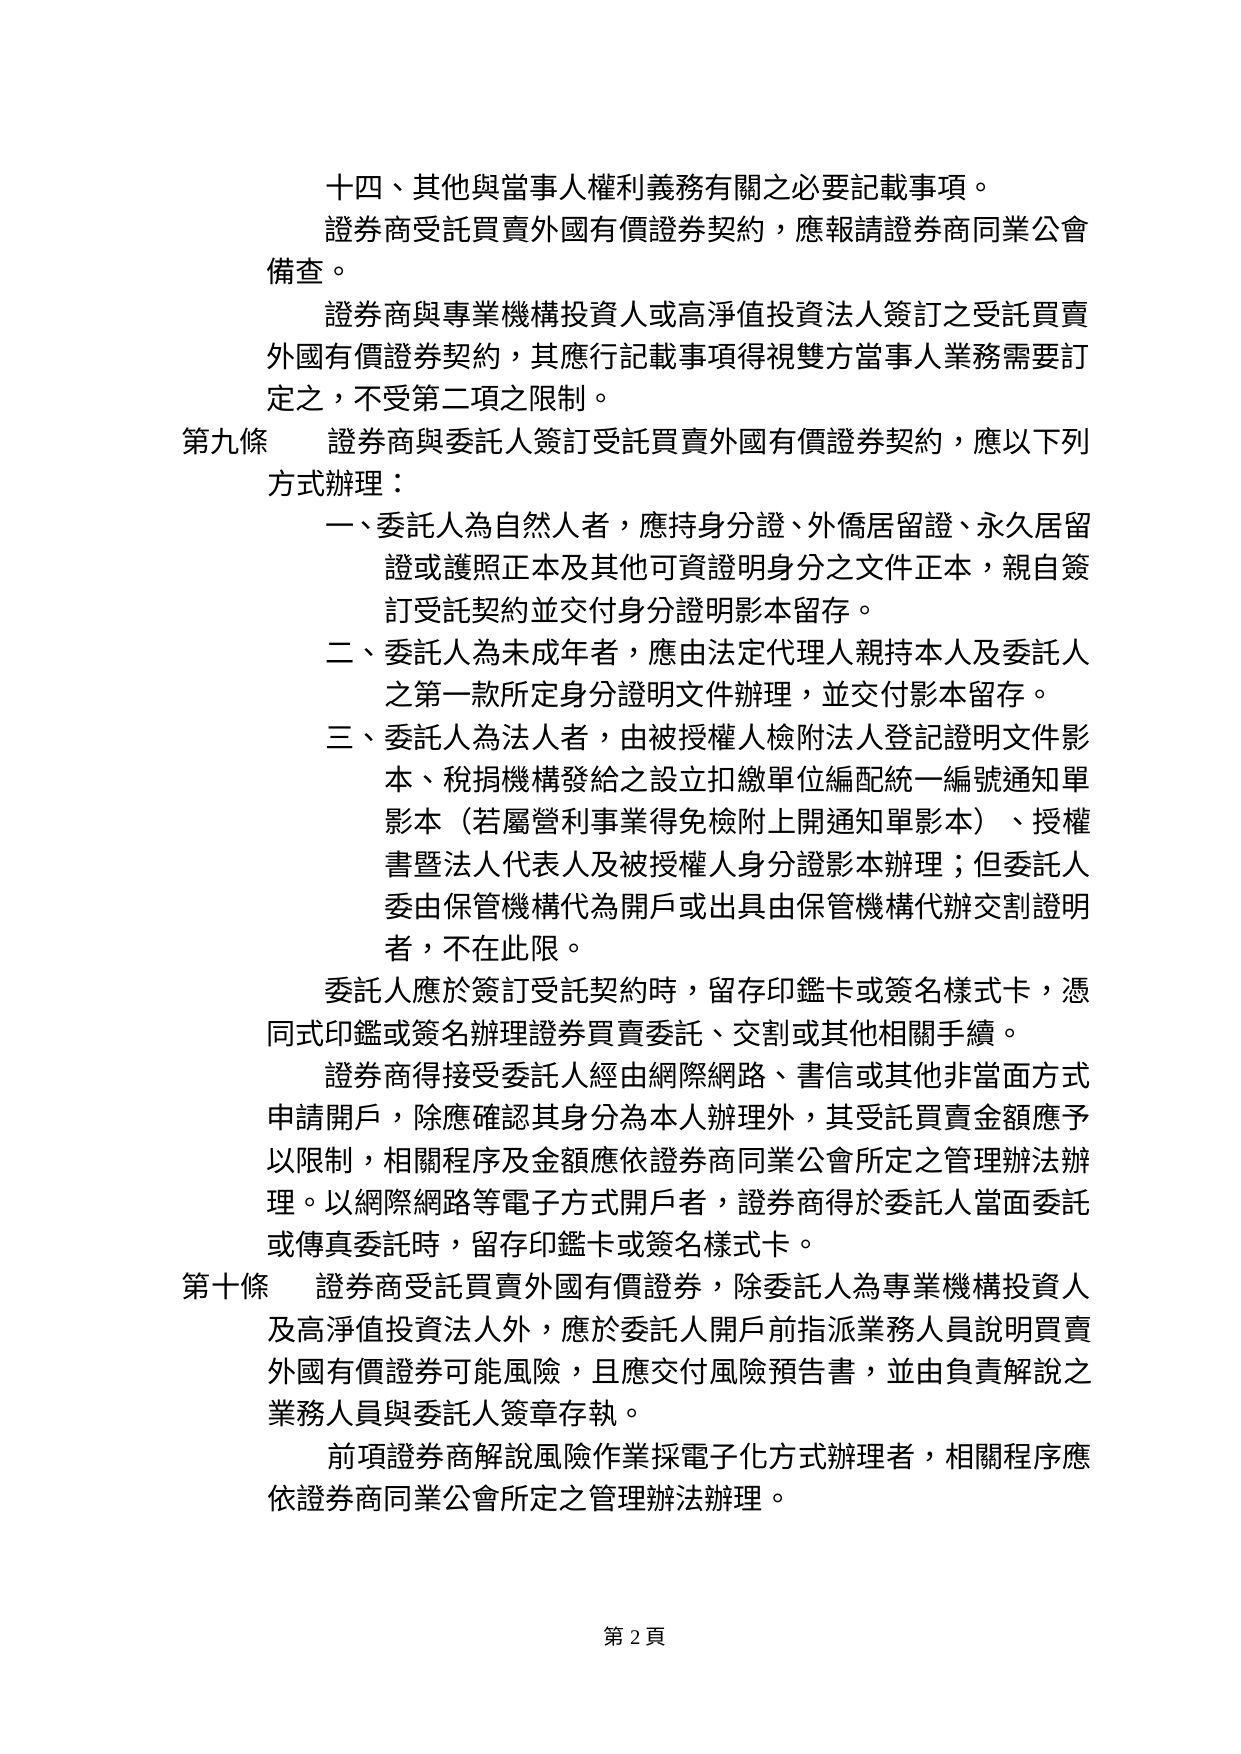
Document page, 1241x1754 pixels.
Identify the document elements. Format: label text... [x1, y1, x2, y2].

text 第十條 證券商受託買賣外國有價證券，除委託人為專業機構投資人及高淨值投資法人外，應於委託人開戶前指派業務人員說明買賣外國有價證券可能風險，且應交付風險預告書，並由負責解說之業務人員與委託人簽章存執。 [181, 1264, 1092, 1433]
text 證券商受託買賣外國有價證券契約，應報請證券商同業公會備查。 [266, 207, 1092, 291]
text 前項證券商解說風險作業採電子化方式辦理者，相關程序應依證券商同業公會所定之管理辦法辦理。 [181, 1433, 1092, 1518]
text 十四、其他與當事人權利義務有關之必要記載事項。 [325, 164, 1092, 207]
text 一、委託人為自然人者，應持身分證、外僑居留證、永久居留證或護照正本及其他可資證明身分之文件正本，親自簽訂受託契約並交付身分證明影本留存。 [325, 503, 1092, 630]
text 委託人應於簽訂受託契約時，留存印鑑卡或簽名樣式卡，憑同式印鑑或簽名辦理證券買賣委託、交割或其他相關手續。 [266, 968, 1092, 1053]
text 證券商得接受委託人經由網際網路、書信或其他非當面方式申請開戶，除應確認其身分為本人辦理外，其受託買賣金額應予以限制，相關程序及金額應依證券商同業公會所定之管理辦法辦理。以網際網路等電子方式開戶者，證券商得於委託人當面委託或傳真委託時，留存印鑑卡或簽名樣式卡。 [266, 1053, 1092, 1264]
text 第九條 證券商與委託人簽訂受託買賣外國有價證券契約，應以下列方式辦理： [181, 418, 1092, 503]
text 三、委託人為法人者，由被授權人檢附法人登記證明文件影本、稅捐機構發給之設立扣繳單位編配統一編號通知單影本（若屬營利事業得免檢附上開通知單影本）、授權書暨法人代表人及被授權人身分證影本辦理；但委託人委由保管機構代為開戶或出具由保管機構代辦交割證明者，不在此限。 [325, 714, 1092, 968]
text 證券商與專業機構投資人或高淨值投資法人簽訂之受託買賣外國有價證券契約，其應行記載事項得視雙方當事人業務需要訂定之，不受第二項之限制。 [266, 291, 1092, 418]
text 二、委託人為未成年者，應由法定代理人親持本人及委託人之第一款所定身分證明文件辦理，並交付影本留存。 [325, 630, 1092, 714]
